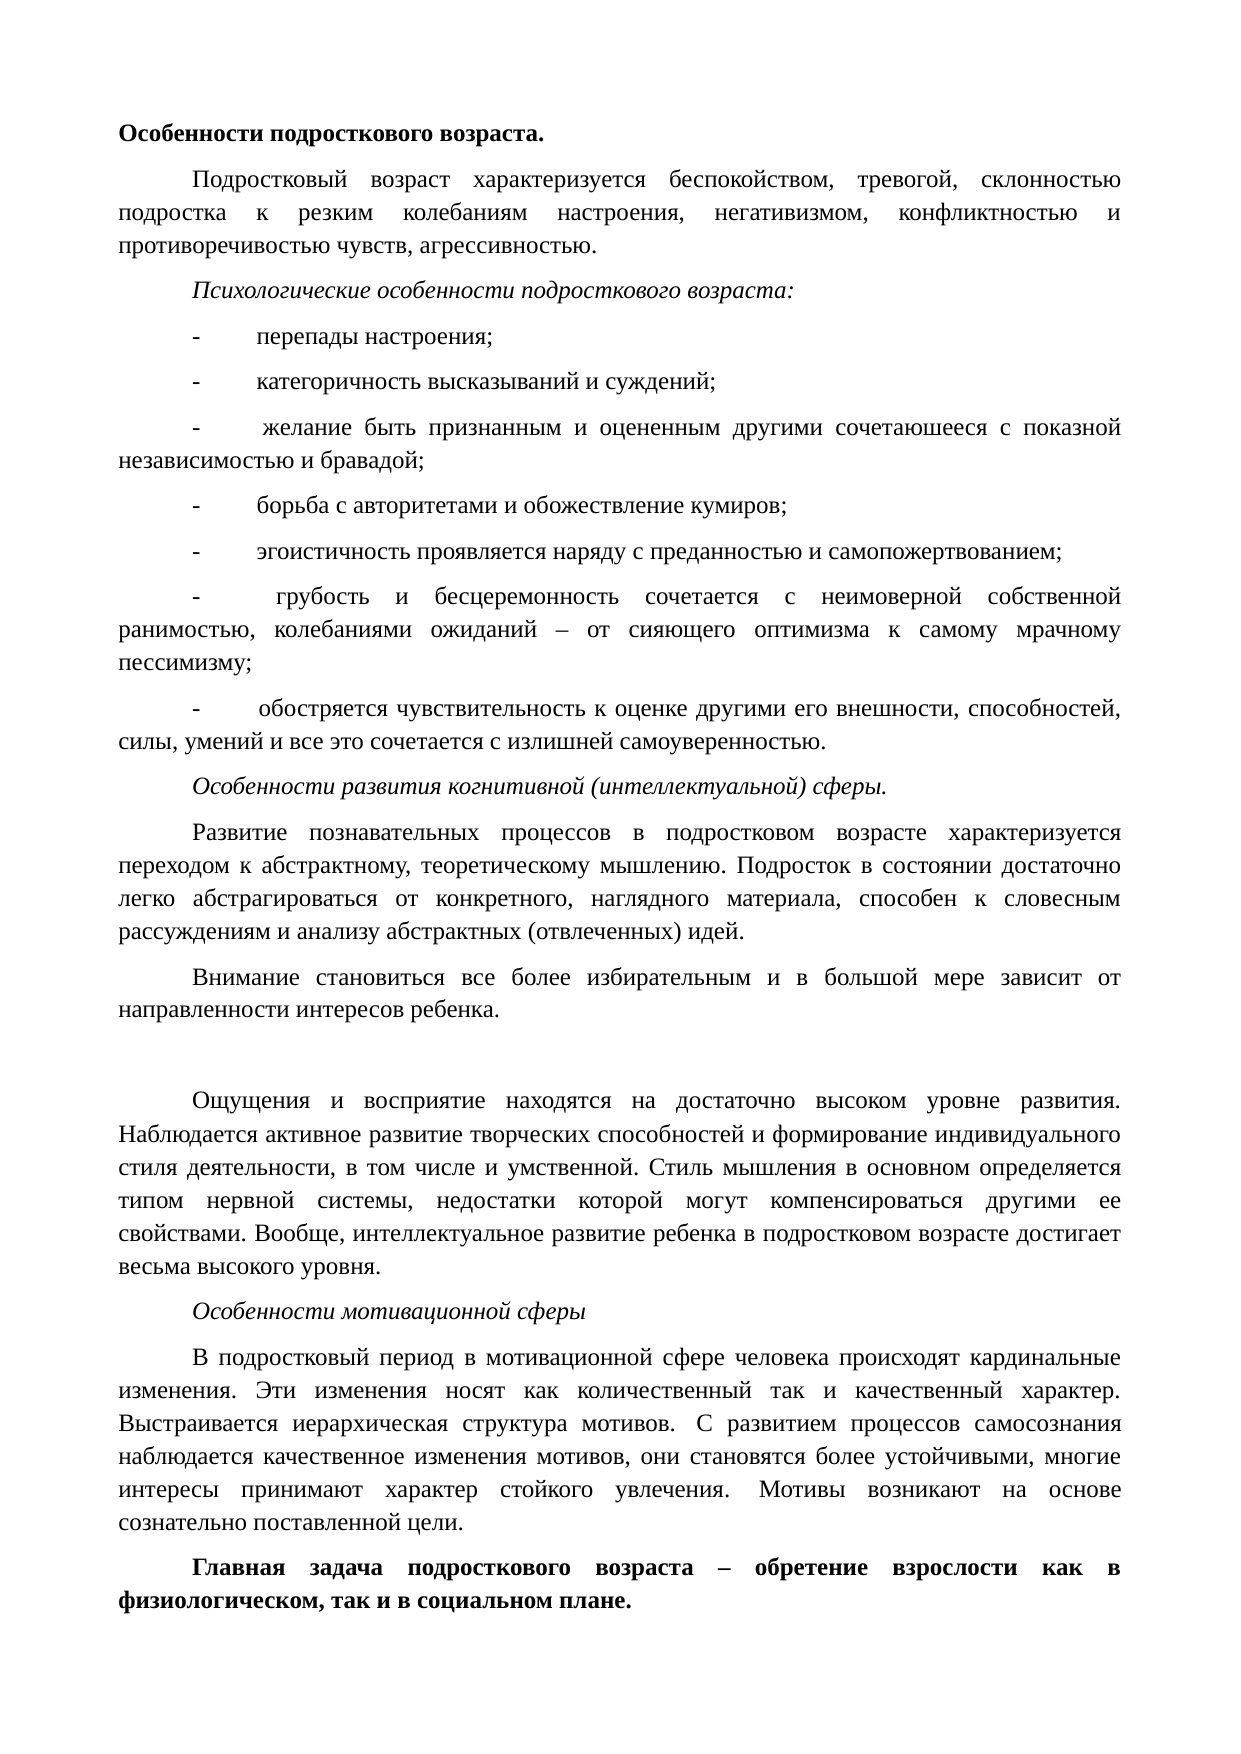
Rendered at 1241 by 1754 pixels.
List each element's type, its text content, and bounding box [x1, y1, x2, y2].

text - категоричность высказываний и суждений; [118, 366, 1122, 395]
text Ощущения и восприятие находятся на достаточно высоком уровне развития. Наблюдается активное развитие творческих способностей и формирование индивидуального стиля деятельности, в том числе и умственной. Стиль мышления в основном определяется типом нервной системы, недостатки которой могут компенсироваться другими ее свойствами. Вообще, интеллектуальное развитие ребенка в подростковом возрасте достигает весьма высокого уровня. [118, 1086, 1122, 1279]
text - эгоистичность проявляется наряду с преданностью и самопожертвованием; [118, 536, 1122, 564]
text Главная задача подросткового возраста – обретение взрослости как в физиологическом, так и в социальном плане. [118, 1552, 1122, 1614]
text - борьба с авторитетами и обожествление кумиров; [118, 490, 1122, 519]
text - обостряется чувствительность к оценке другими его внешности, способностей, силы, умений и все это сочетается с излишней самоуверенностью. [118, 693, 1122, 755]
text В подростковый период в мотивационной сфере человека происходят кардинальные изменения. Эти изменения носят как количественный так и качественный характер. Выстраивается иерархическая структура мотивов. С развитием процессов самосознания наблюдается качественное изменения мотивов, они становятся более устойчивыми, многие интересы принимают характер стойкого увлечения. Мотивы возникают на основе сознательно поставленной цели. [118, 1342, 1122, 1536]
text Особенности развития когнитивной (интеллектуальной) сферы. [118, 771, 1122, 800]
text Развитие познавательных процессов в подростковом возрасте характеризуется переходом к абстрактному, теоретическому мышлению. Подросток в состоянии достаточно легко абстрагироваться от конкретного, наглядного материала, способен к словесным рассуждениям и анализу абстрактных (отвлеченных) идей. [118, 817, 1122, 945]
text Особенности мотивационной сферы [118, 1296, 1122, 1325]
text Особенности подросткового возраста. [118, 118, 1122, 147]
text Подростковый возраст характеризуется беспокойством, тревогой, склонностью подростка к резким колебаниям настроения, негативизмом, конфликтностью и противоречивостью чувств, агрессивностью. [118, 164, 1122, 258]
text - желание быть признанным и оцененным другими сочетаюшееся с показной независимостью и бравадой; [118, 412, 1122, 473]
text Психологические особенности подросткового возраста: [118, 275, 1122, 304]
text - грубость и бесцеремонность сочетается с неимоверной собственной ранимостью, колебаниями ожиданий – от сияющего оптимизма к самому мрачному пессимизму; [118, 581, 1122, 676]
text Внимание становиться все более избирательным и в большой мере зависит от направленности интересов ребенка. [118, 962, 1122, 1023]
text - перепады настроения; [118, 321, 1122, 349]
